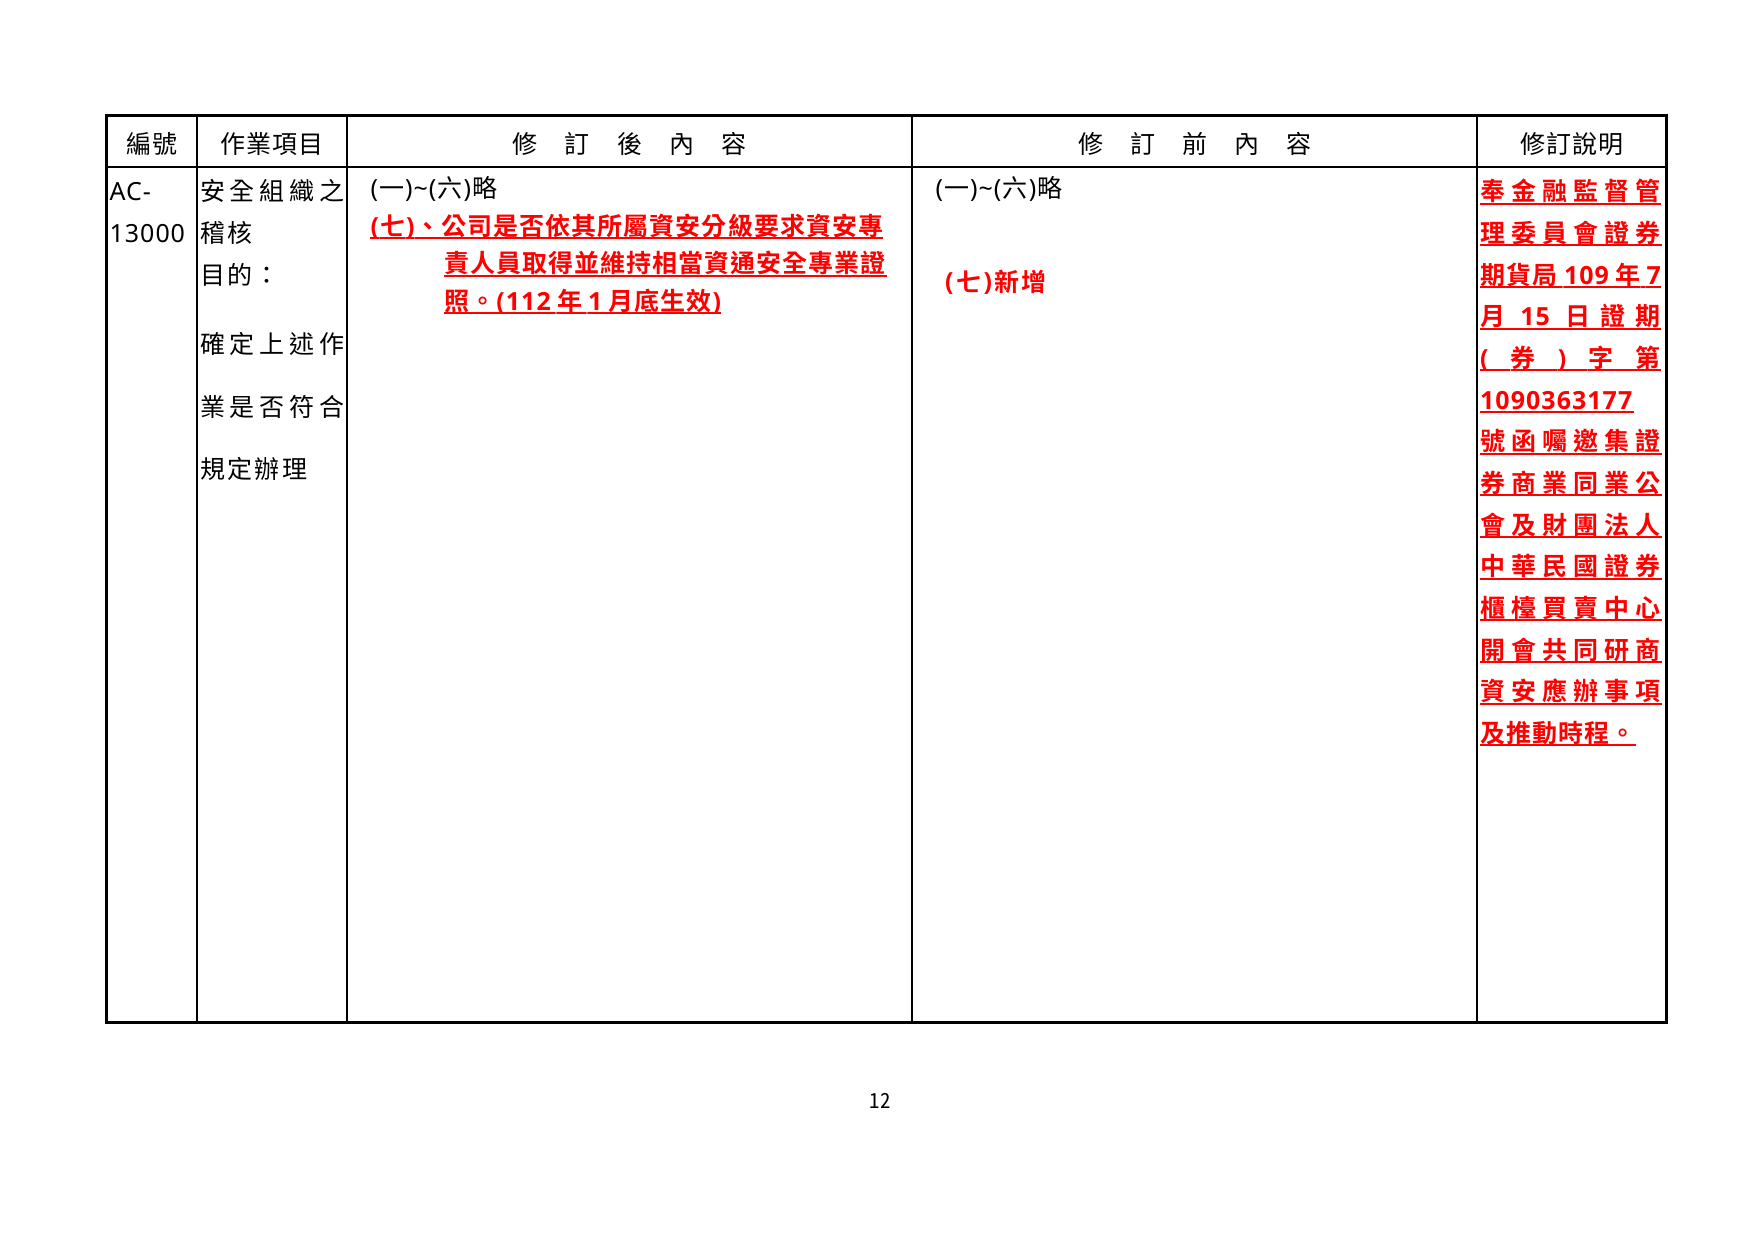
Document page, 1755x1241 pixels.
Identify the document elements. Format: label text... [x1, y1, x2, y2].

table_cell 奉金融監督管理委員會證券期貨局109年7月15日證期(券)字第1090363177號函囑邀集證券商業同業公會及財團法人中華民國證券櫃檯買賣中心開會共同研商資安應辦事項及推動時程。 [1478, 168, 1665, 1021]
table_cell (一)~(六)略 (七)、公司是否依其所屬資安分級要求資安專責人員取得並維持相當資通安全專業證照。(112年1月底生效) [348, 168, 911, 1021]
table_header 作業項目 [198, 117, 346, 166]
table_header 修訂說明 [1478, 117, 1665, 166]
table_cell (一)~(六)略 (七)新增 [913, 168, 1476, 1021]
table_header 修 訂 後 內 容 [348, 117, 911, 166]
table_cell AC-13000 [108, 168, 196, 1021]
table_header 修 訂 前 內 容 [913, 117, 1476, 166]
table_header 編號 [108, 117, 196, 166]
table_cell 安全組織之稽核 目的： 確定上述作業是否符合規定辦理 [198, 168, 346, 1021]
